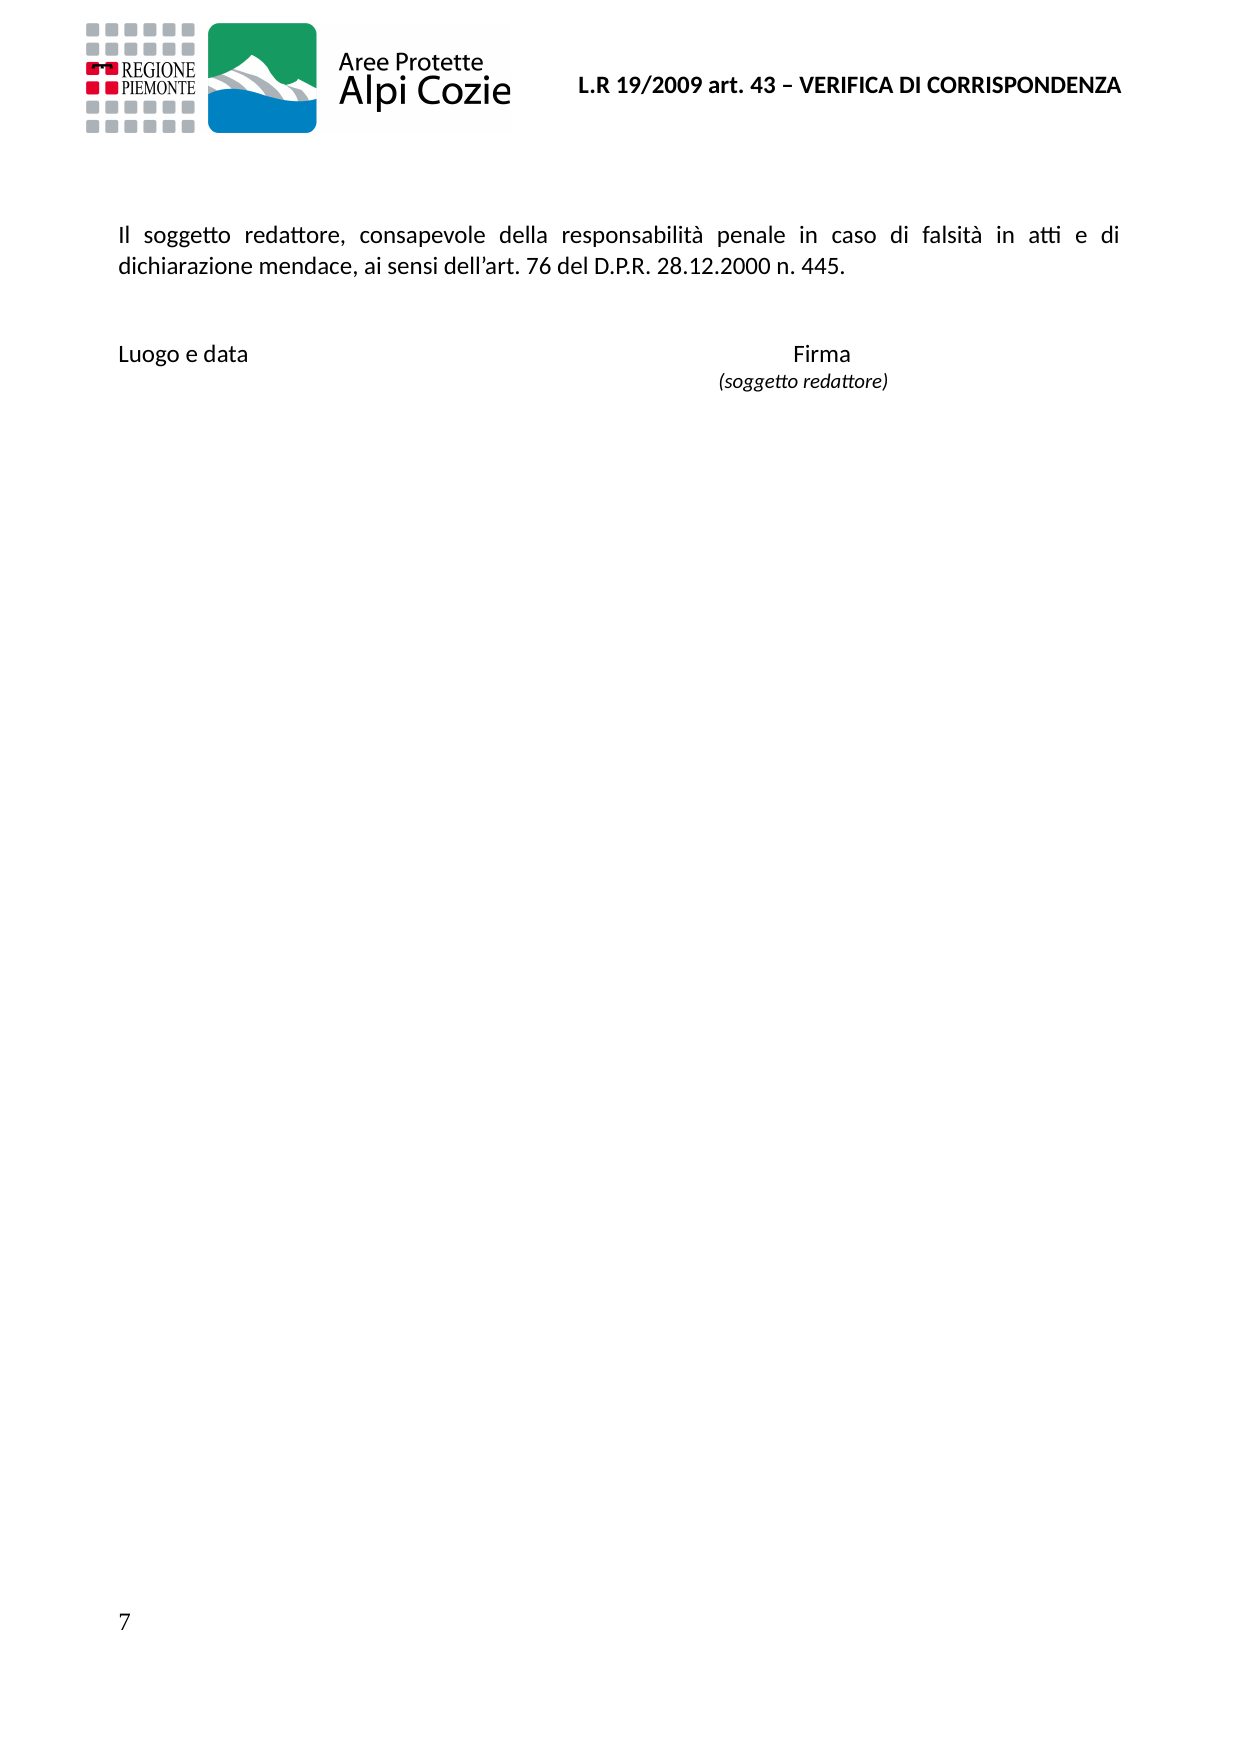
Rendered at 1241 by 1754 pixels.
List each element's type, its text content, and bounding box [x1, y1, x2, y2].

picture [86, 23, 511, 133]
text Luogo e data Firma [118, 338, 1122, 369]
text (soggetto redattore) [118, 369, 1122, 394]
text Il soggetto redattore, consapevole della responsabilità penale in caso di falsità in atti e di dichiarazione mendace, ai sensi dell’art. 76 del D.P.R. 28.12.2000 n. 445. [118, 219, 1122, 281]
